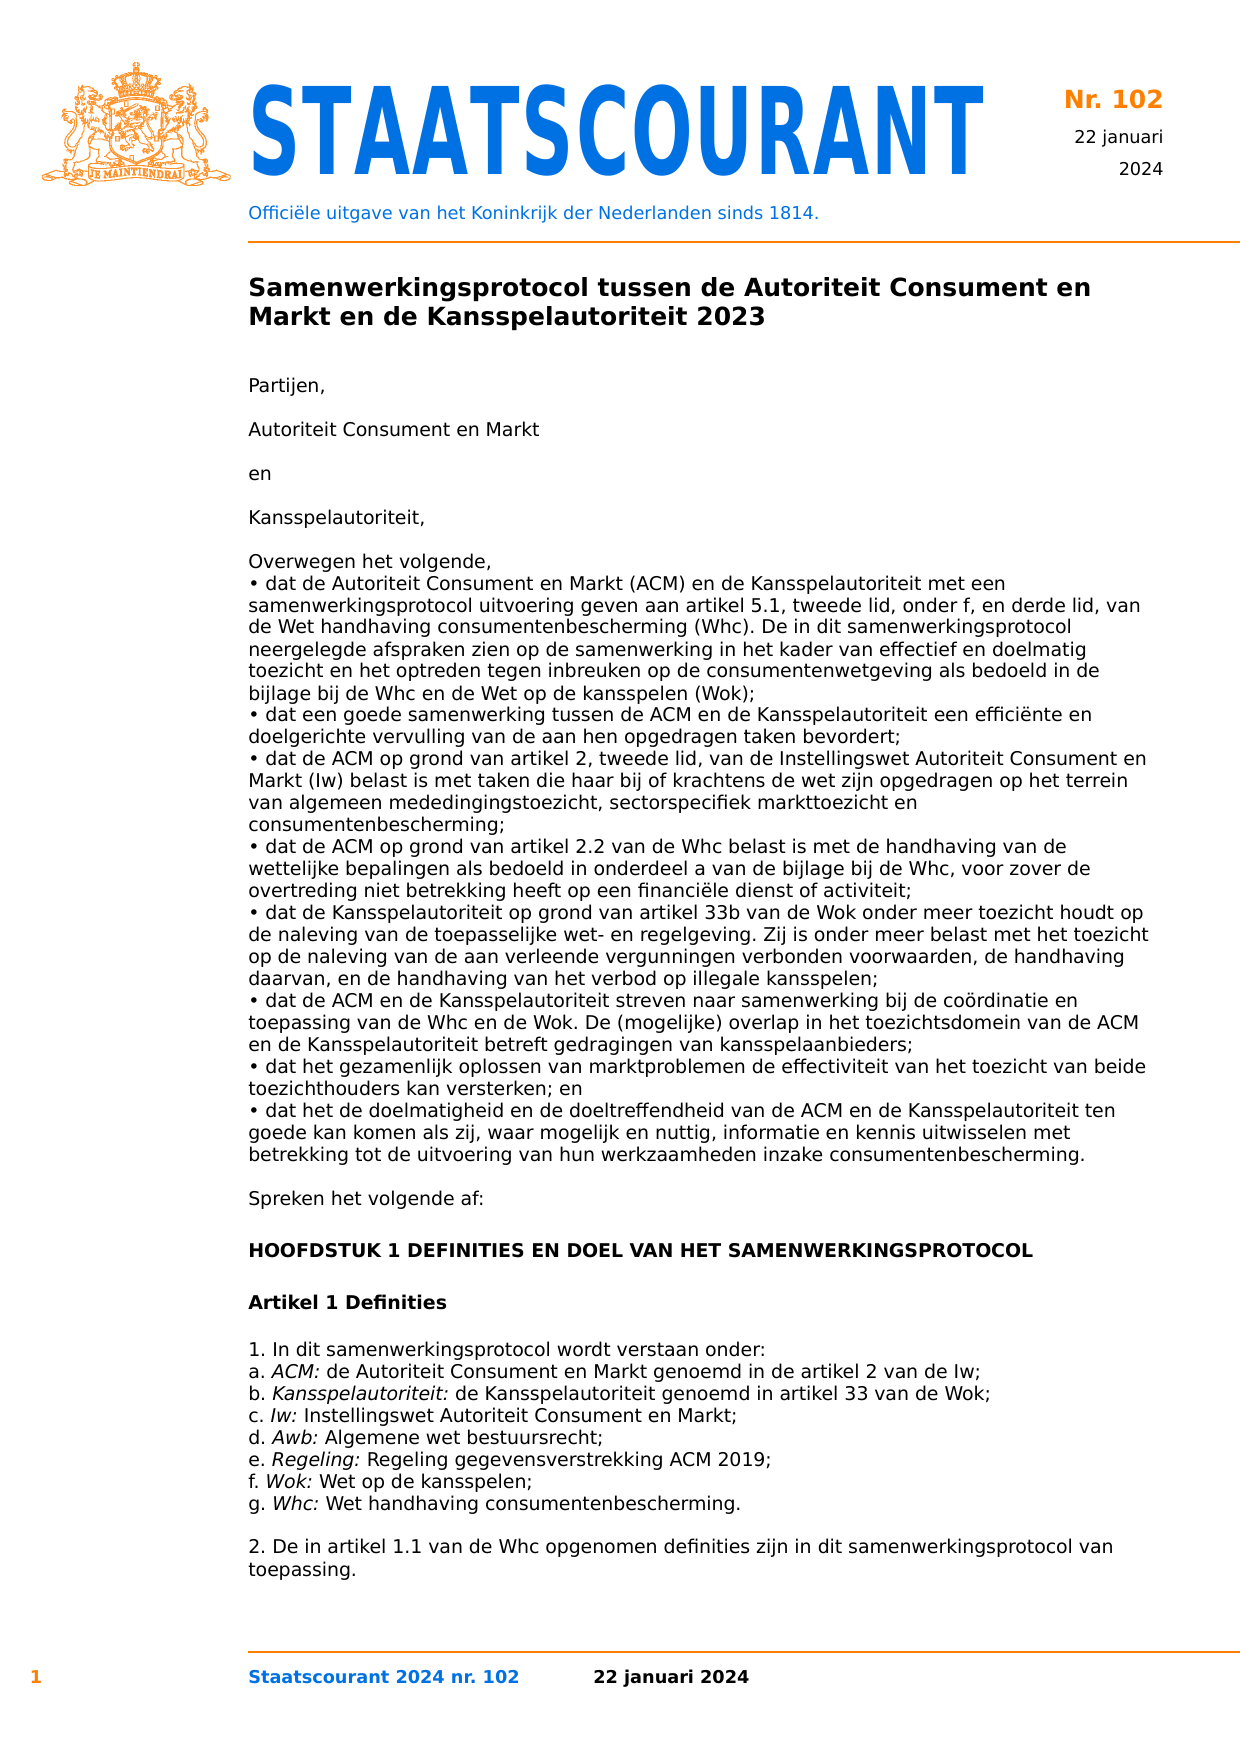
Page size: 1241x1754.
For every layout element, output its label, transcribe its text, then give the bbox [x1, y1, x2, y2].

text Autoriteit Consument en Markt [248, 419, 1163, 441]
table_cell Officiële uitgave van het Koninkrijk der Nederlanden sinds 1814. [248, 203, 1240, 241]
text e. Regeling: Regeling gegevensverstrekking ACM 2019; [248, 1449, 1163, 1471]
text • dat de ACM op grond van artikel 2.2 van de Whc belast is met de handhaving van de wettelijke bepalingen als bedoeld in onderdeel a van de bijlage bij de Whc, voor zover de overtreding niet betrekking heeft op een financiële dienst of activiteit; [248, 836, 1163, 902]
table_cell 2024 [998, 153, 1240, 203]
subtitle Samenwerkingsprotocol tussen de Autoriteit Consument en Markt en de Kansspelautoriteit 2023 [248, 273, 1163, 331]
text • dat het gezamenlijk oplossen van marktproblemen de effectiviteit van het toezicht van beide toezichthouders kan versterken; en [248, 1056, 1163, 1100]
table_header STAATSCOURANT [248, 62, 998, 203]
text 2. De in artikel 1.1 van de Whc opgenomen definities zijn in dit samenwerkingsprotocol van toepassing. [248, 1536, 1163, 1580]
table_header [25, 62, 248, 241]
text Partijen, [248, 375, 1163, 397]
text • dat de ACM en de Kansspelautoriteit streven naar samenwerking bij de coördinatie en toepassing van de Whc en de Wok. De (mogelijke) overlap in het toezichtsdomein van de ACM en de Kansspelautoriteit betreft gedragingen van kansspelaanbieders; [248, 990, 1163, 1056]
text g. Whc: Wet handhaving consumentenbescherming. [248, 1493, 1163, 1514]
text c. Iw: Instellingswet Autoriteit Consument en Markt; [248, 1405, 1163, 1427]
text • dat een goede samenwerking tussen de ACM en de Kansspelautoriteit een efficiënte en doelgerichte vervulling van de aan hen opgedragen taken bevordert; [248, 704, 1163, 748]
text 1. In dit samenwerkingsprotocol wordt verstaan onder: [248, 1339, 1163, 1361]
text • dat het de doelmatigheid en de doeltreffendheid van de ACM en de Kansspelautoriteit ten goede kan komen als zij, waar mogelijk en nuttig, informatie en kennis uitwisselen met betrekking tot de uitvoering van hun werkzaamheden inzake consumentenbescherming. [248, 1100, 1163, 1166]
text • dat de ACM op grond van artikel 2, tweede lid, van de Instellingswet Autoriteit Consument en Markt (Iw) belast is met taken die haar bij of krachtens de wet zijn opgedragen op het terrein van algemeen mededingingstoezicht, sectorspecifiek markttoezicht en consumentenbescherming; [248, 748, 1163, 836]
text Kansspelautoriteit, [248, 507, 1163, 529]
subtitle HOOFDSTUK 1 DEFINITIES EN DOEL VAN HET SAMENWERKINGSPROTOCOL [248, 1240, 1163, 1262]
text b. Kansspelautoriteit: de Kansspelautoriteit genoemd in artikel 33 van de Wok; [248, 1383, 1163, 1405]
text Overwegen het volgende, [248, 551, 1163, 572]
text a. ACM: de Autoriteit Consument en Markt genoemd in de artikel 2 van de Iw; [248, 1361, 1163, 1383]
text d. Awb: Algemene wet bestuursrecht; [248, 1427, 1163, 1449]
subtitle Artikel 1 Definities [248, 1292, 1163, 1314]
text • dat de Autoriteit Consument en Markt (ACM) en de Kansspelautoriteit met een samenwerkingsprotocol uitvoering geven aan artikel 5.1, tweede lid, onder f, en derde lid, van de Wet handhaving consumentenbescherming (Whc). De in dit samenwerkingsprotocol neergelegde afspraken zien op de samenwerking in het kader van effectief en doelmatig toezicht en het optreden tegen inbreuken op de consumentenwetgeving als bedoeld in de bijlage bij de Whc en de Wet op de kansspelen (Wok); [248, 572, 1163, 704]
picture [41, 62, 231, 186]
text Spreken het volgende af: [248, 1188, 1163, 1210]
text en [248, 463, 1163, 485]
text f. Wok: Wet op de kansspelen; [248, 1471, 1163, 1493]
text • dat de Kansspelautoriteit op grond van artikel 33b van de Wok onder meer toezicht houdt op de naleving van de toepasselijke wet- en regelgeving. Zij is onder meer belast met het toezicht op de naleving van de aan verleende vergunningen verbonden voorwaarden, de handhaving daarvan, en de handhaving van het verbod op illegale kansspelen; [248, 902, 1163, 990]
table_cell 22 januari [998, 121, 1240, 153]
table_header Nr. 102 [998, 62, 1240, 121]
